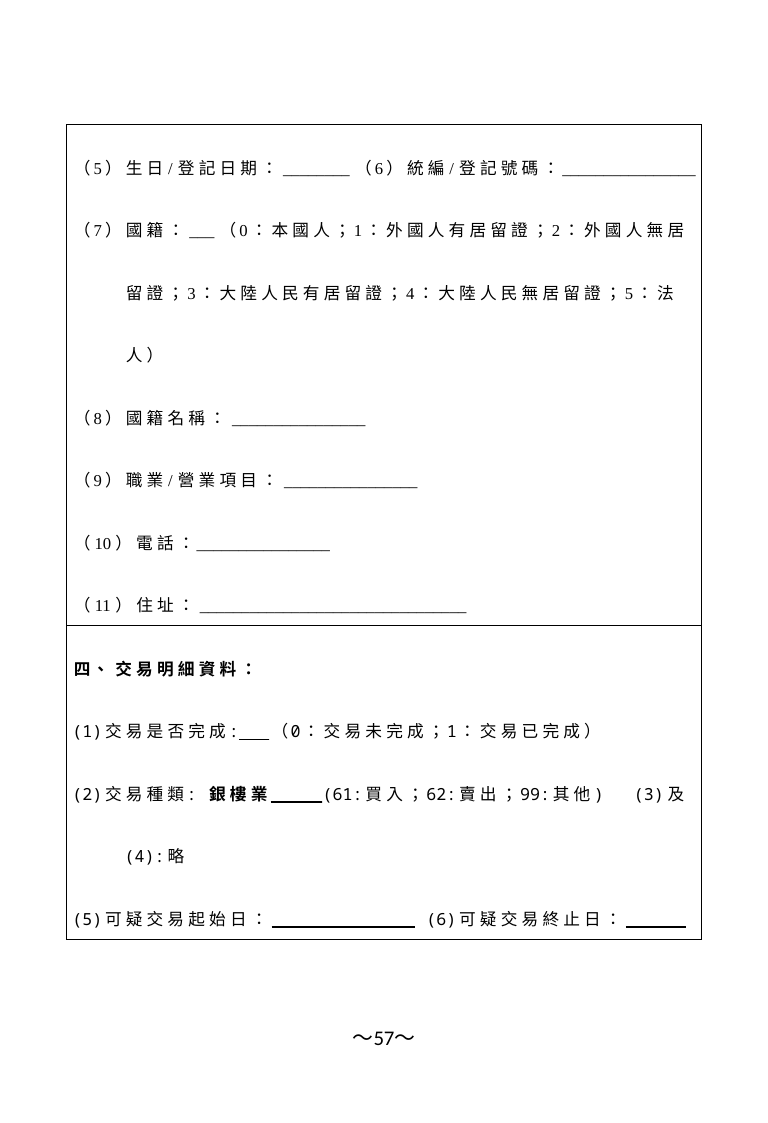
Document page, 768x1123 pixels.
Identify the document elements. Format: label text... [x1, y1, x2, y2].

table_cell 四、交易明細資料： (1)交易是否完成: （0：交易未完成；1：交易已完成） (2)交易種類: 銀樓業 (61:買入；62:賣出；99:其他) (3)及(4):略 (5)可疑交易起始日： (6)可疑交易終止日： [67, 626, 701, 939]
table_cell （5）生日/登記日期：________（6）統編/登記號碼：________________ （7）國籍：___（0：本國人；1：外國人有居留證；2：外國人無居留證；3：大陸人民有居留證；4：大陸人民無居留證；5：法人） （8）國籍名稱：________________ （9）職業/營業項目：________________ （10）電話：________________ （11）住址：________________________________ [67, 125, 701, 625]
